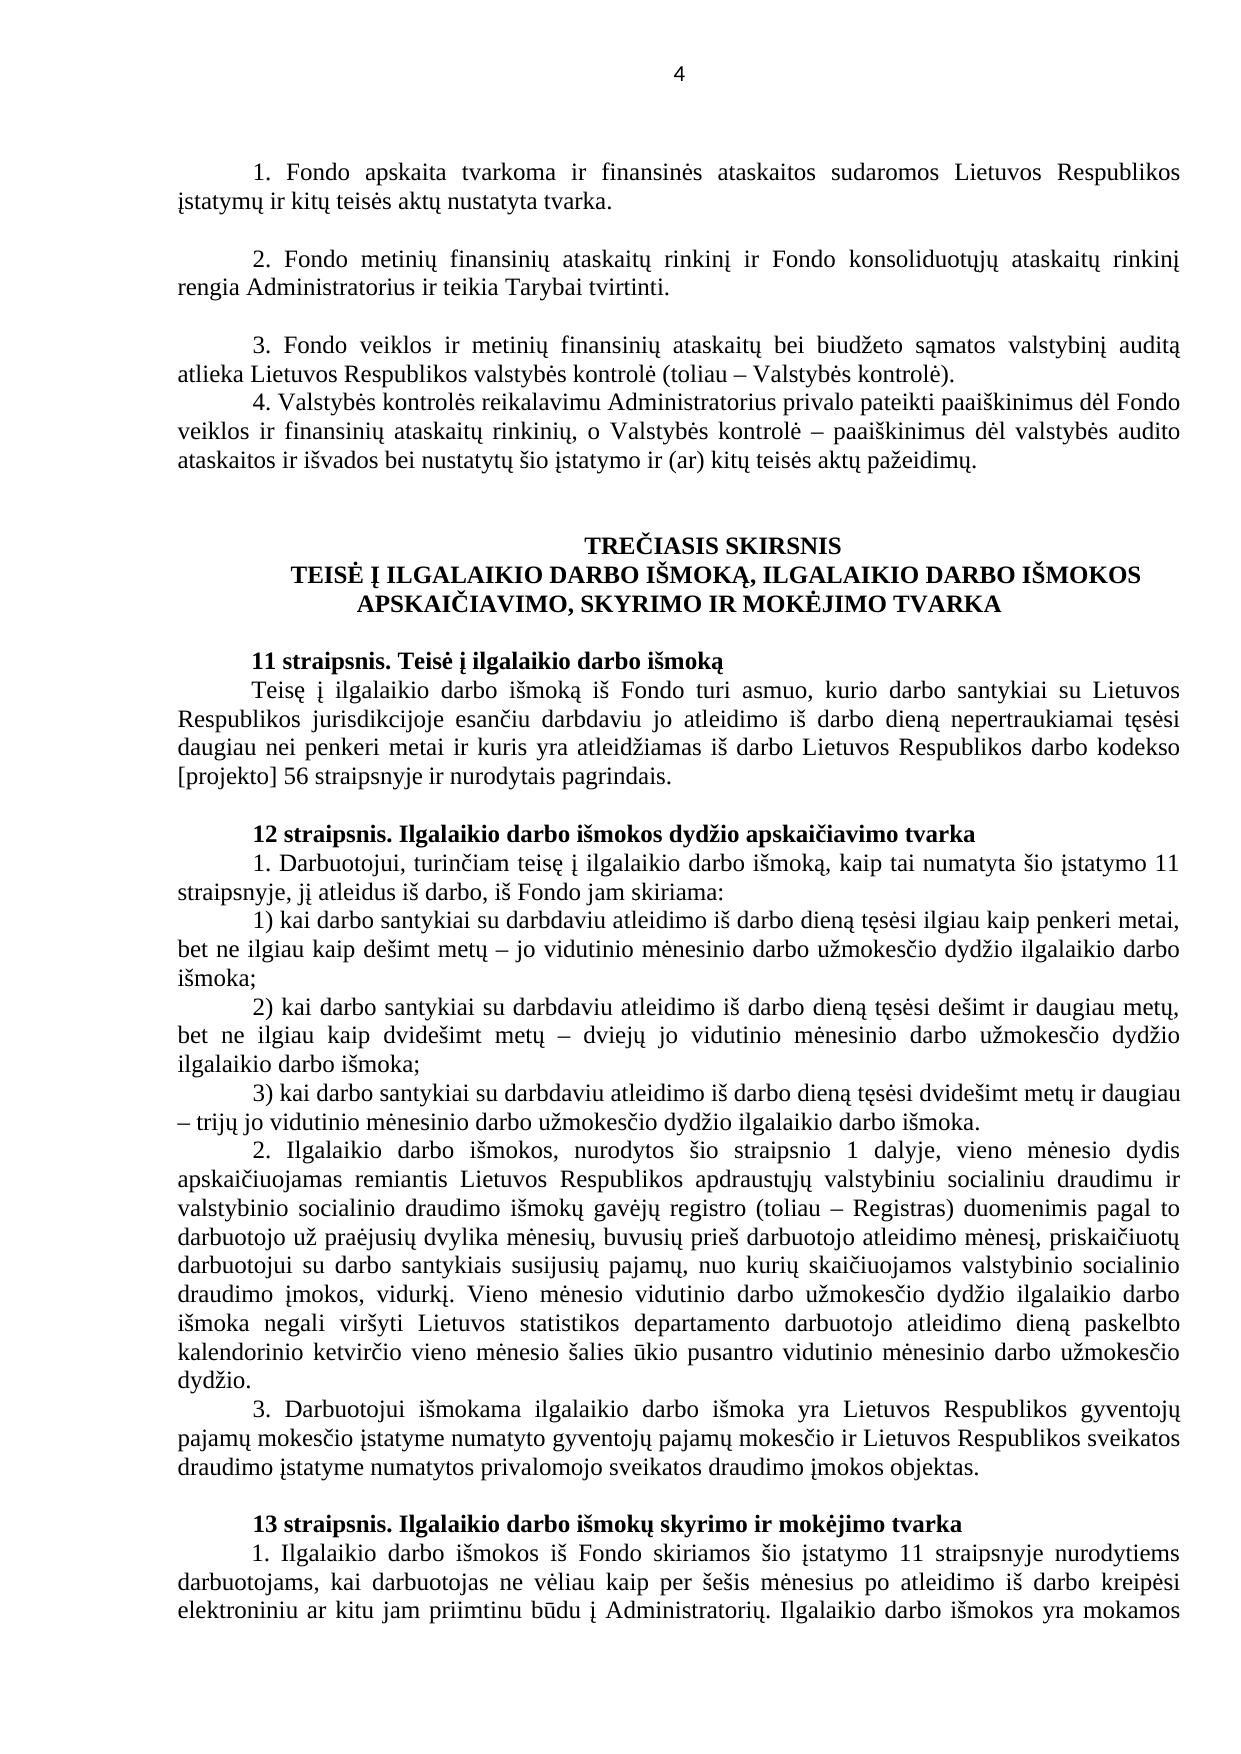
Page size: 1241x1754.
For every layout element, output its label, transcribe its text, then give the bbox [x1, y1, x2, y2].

text TEISĖ Į ILGALAIKIO DARBO IŠMOKĄ, ILGALAIKIO DARBO IŠMOKOS APSKAIČIAVIMO, SKYRIMO IR MOKĖJIMO TVARKA [177, 560, 1181, 617]
text Teisę į ilgalaikio darbo išmoką iš Fondo turi asmuo, kurio darbo santykiai su Lietuvos Respublikos jurisdikcijoje esančiu darbdaviu jo atleidimo iš darbo dieną nepertraukiamai tęsėsi daugiau nei penkeri metai ir kuris yra atleidžiamas iš darbo Lietuvos Respublikos darbo kodekso [projekto] 56 straipsnyje ir nurodytais pagrindais. [177, 675, 1181, 790]
text 1) kai darbo santykiai su darbdaviu atleidimo iš darbo dieną tęsėsi ilgiau kaip penkeri metai, bet ne ilgiau kaip dešimt metų – jo vidutinio mėnesinio darbo užmokesčio dydžio ilgalaikio darbo išmoka; [177, 905, 1181, 992]
text 11 straipsnis. Teisė į ilgalaikio darbo išmoką [177, 646, 1181, 675]
text 3. Darbuotojui išmokama ilgalaikio darbo išmoka yra Lietuvos Respublikos gyventojų pajamų mokesčio įstatyme numatyto gyventojų pajamų mokesčio ir Lietuvos Respublikos sveikatos draudimo įstatyme numatytos privalomojo sveikatos draudimo įmokos objektas. [177, 1394, 1181, 1480]
text 1. Darbuotojui, turinčiam teisę į ilgalaikio darbo išmoką, kaip tai numatyta šio įstatymo 11 straipsnyje, jį atleidus iš darbo, iš Fondo jam skiriama: [177, 848, 1181, 905]
text 3) kai darbo santykiai su darbdaviu atleidimo iš darbo dieną tęsėsi dvidešimt metų ir daugiau – trijų jo vidutinio mėnesinio darbo užmokesčio dydžio ilgalaikio darbo išmoka. [177, 1078, 1181, 1135]
text 13 straipsnis. Ilgalaikio darbo išmokų skyrimo ir mokėjimo tvarka [177, 1509, 1181, 1538]
text 1. Ilgalaikio darbo išmokos iš Fondo skiriamos šio įstatymo 11 straipsnyje nurodytiems darbuotojams, kai darbuotojas ne vėliau kaip per šešis mėnesius po atleidimo iš darbo kreipėsi elektroniniu ar kitu jam priimtinu būdu į Administratorių. Ilgalaikio darbo išmokos yra mokamos [177, 1538, 1181, 1624]
text TREČIASIS SKIRSNIS [177, 531, 1181, 560]
text 4. Valstybės kontrolės reikalavimu Administratorius privalo pateikti paaiškinimus dėl Fondo veiklos ir finansinių ataskaitų rinkinių, o Valstybės kontrolė – paaiškinimus dėl valstybės audito ataskaitos ir išvados bei nustatytų šio įstatymo ir (ar) kitų teisės aktų pažeidimų. [177, 387, 1181, 474]
text 2. Ilgalaikio darbo išmokos, nurodytos šio straipsnio 1 dalyje, vieno mėnesio dydis apskaičiuojamas remiantis Lietuvos Respublikos apdraustųjų valstybiniu socialiniu draudimu ir valstybinio socialinio draudimo išmokų gavėjų registro (toliau – Registras) duomenimis pagal to darbuotojo už praėjusių dvylika mėnesių, buvusių prieš darbuotojo atleidimo mėnesį, priskaičiuotų darbuotojui su darbo santykiais susijusių pajamų, nuo kurių skaičiuojamos valstybinio socialinio draudimo įmokos, vidurkį. Vieno mėnesio vidutinio darbo užmokesčio dydžio ilgalaikio darbo išmoka negali viršyti Lietuvos statistikos departamento darbuotojo atleidimo dieną paskelbto kalendorinio ketvirčio vieno mėnesio šalies ūkio pusantro vidutinio mėnesinio darbo užmokesčio dydžio. [177, 1135, 1181, 1394]
text 3. Fondo veiklos ir metinių finansinių ataskaitų bei biudžeto sąmatos valstybinį auditą atlieka Lietuvos Respublikos valstybės kontrolė (toliau – Valstybės kontrolė). [177, 330, 1181, 387]
text 2. Fondo metinių finansinių ataskaitų rinkinį ir Fondo konsoliduotųjų ataskaitų rinkinį rengia Administratorius ir teikia Tarybai tvirtinti. [177, 244, 1181, 301]
text 2) kai darbo santykiai su darbdaviu atleidimo iš darbo dieną tęsėsi dešimt ir daugiau metų, bet ne ilgiau kaip dvidešimt metų – dviejų jo vidutinio mėnesinio darbo užmokesčio dydžio ilgalaikio darbo išmoka; [177, 992, 1181, 1078]
text 1. Fondo apskaita tvarkoma ir finansinės ataskaitos sudaromos Lietuvos Respublikos įstatymų ir kitų teisės aktų nustatyta tvarka. [177, 157, 1181, 215]
text 12 straipsnis. Ilgalaikio darbo išmokos dydžio apskaičiavimo tvarka [177, 819, 1181, 848]
